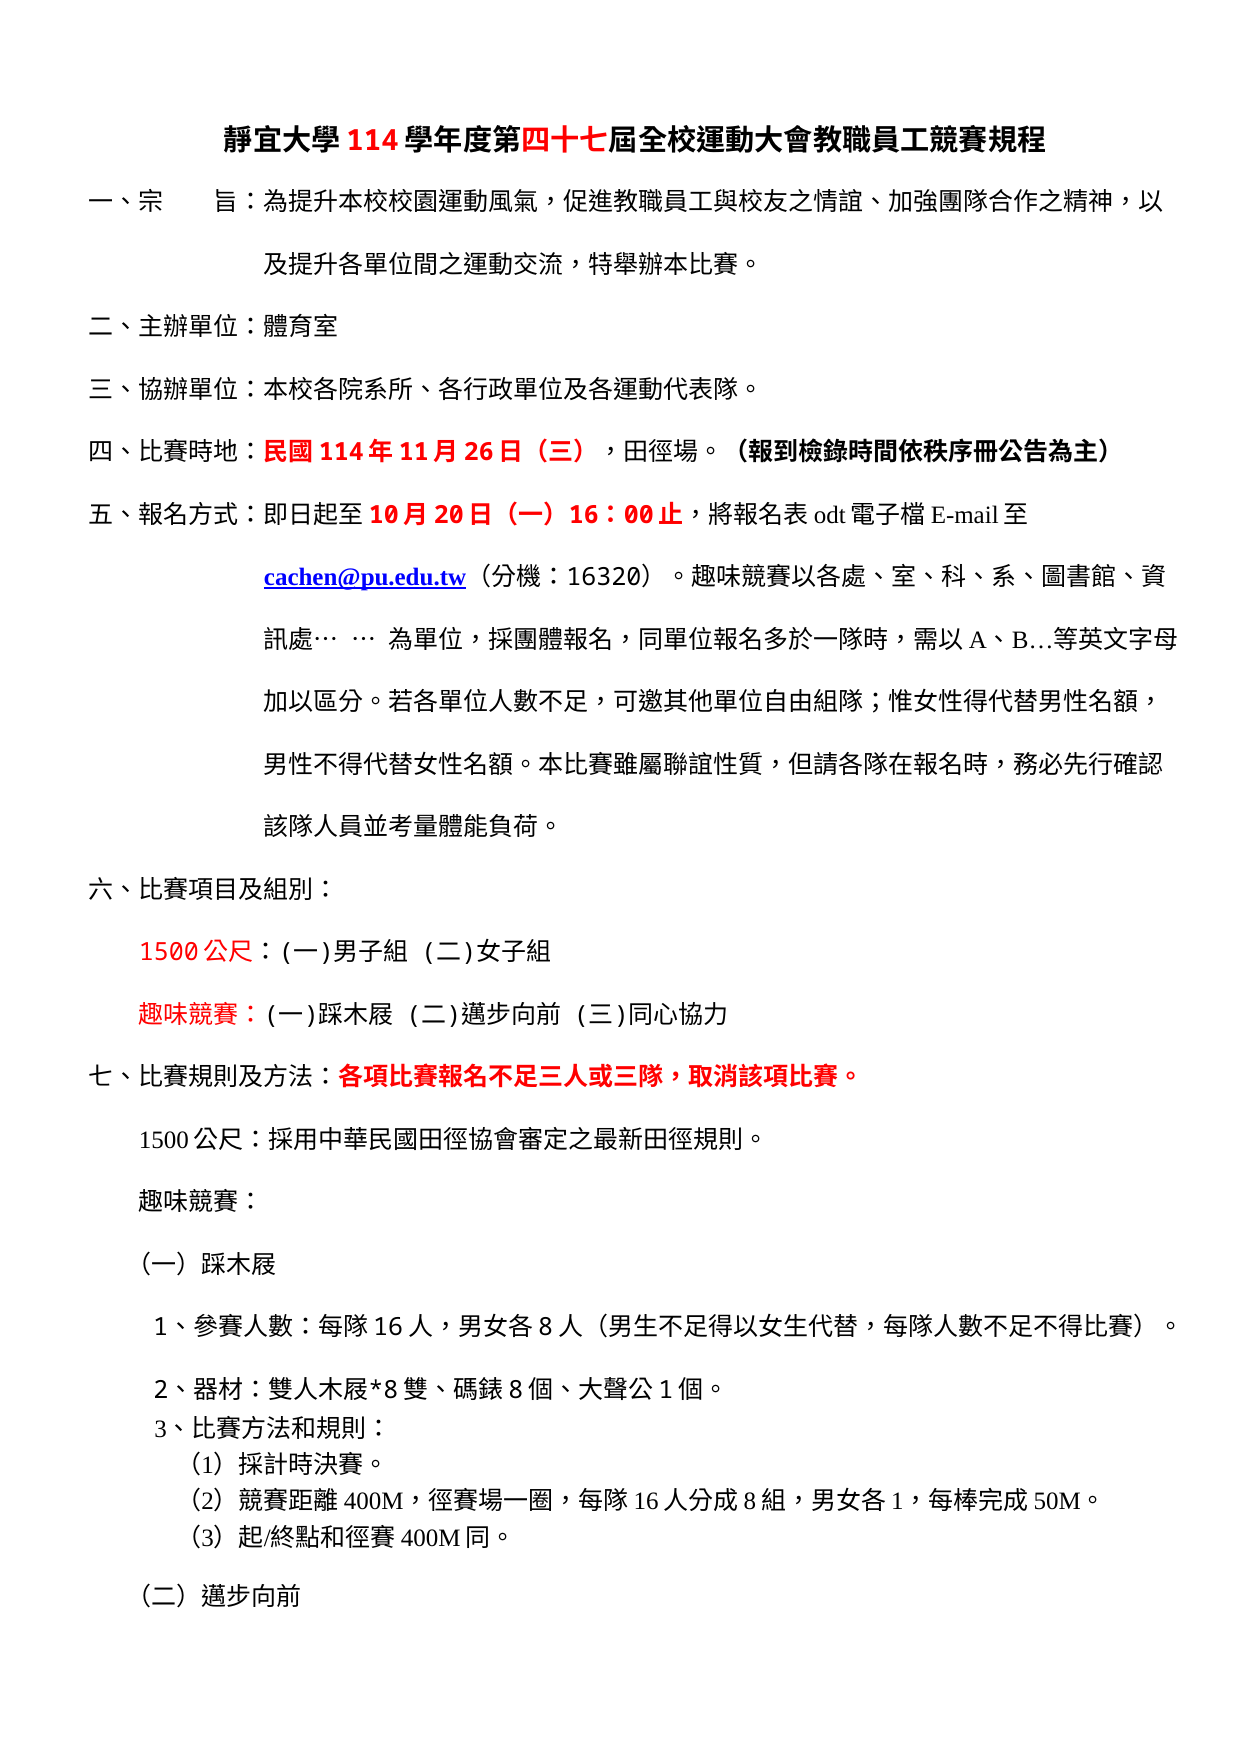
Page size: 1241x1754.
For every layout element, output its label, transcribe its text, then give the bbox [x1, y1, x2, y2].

text 1500公尺：(一)男子組 (二)女子組 [89, 908, 1181, 971]
text 五、報名方式：即日起至10月20日（一）16：00止，將報名表odt電子檔E-mail至cachen@pu.edu.tw（分機：16320）。趣味競賽以各處、室、科、系、圖書館、資訊處… … 為單位，採團體報名，同單位報名多於一隊時，需以A、B…等英文字母加以區分。若各單位人數不足，可邀其他單位自由組隊；惟女性得代替男性名額，男性不得代替女性名額。本比賽雖屬聯誼性質，但請各隊在報名時，務必先行確認該隊人員並考量體能負荷。 [89, 471, 1181, 846]
text 趣味競賽：(一)踩木屐 (二)邁步向前 (三)同心協力 [89, 971, 1181, 1033]
text 3、比賽方法和規則： [154, 1408, 1181, 1444]
text 1、參賽人數：每隊16人，男女各8人（男生不足得以女生代替，每隊人數不足不得比賽）。 [153, 1283, 1181, 1346]
text 四、比賽時地：民國114年11月26日（三），田徑場。（報到檢錄時間依秩序冊公告為主） [89, 408, 1181, 471]
text （一）踩木屐 [89, 1221, 1181, 1283]
text （二）邁步向前 [89, 1553, 1181, 1616]
text 三、協辦單位：本校各院系所、各行政單位及各運動代表隊。 [89, 346, 1181, 408]
text 靜宜大學114學年度第四十七屆全校運動大會教職員工競賽規程 [89, 96, 1181, 158]
text 六、比賽項目及組別： [89, 846, 1181, 908]
text 二、主辦單位：體育室 [89, 283, 1181, 346]
text （3）起/終點和徑賽400M同。 [176, 1517, 1181, 1553]
text 一、宗 旨：為提升本校校園運動風氣，促進教職員工與校友之情誼、加強團隊合作之精神，以及提升各單位間之運動交流，特舉辦本比賽。 [89, 158, 1181, 283]
text 2、器材：雙人木屐*8雙、碼錶8個、大聲公1個。 [153, 1346, 1181, 1408]
text 1500公尺：採用中華民國田徑協會審定之最新田徑規則。 [89, 1096, 1181, 1158]
text （1）採計時決賽。 [176, 1444, 1181, 1481]
text （2）競賽距離400M，徑賽場一圈，每隊16人分成8組，男女各1，每棒完成50M。 [176, 1481, 1181, 1517]
text 趣味競賽： [89, 1158, 1181, 1221]
text 七、比賽規則及方法：各項比賽報名不足三人或三隊，取消該項比賽。 [89, 1033, 1181, 1096]
